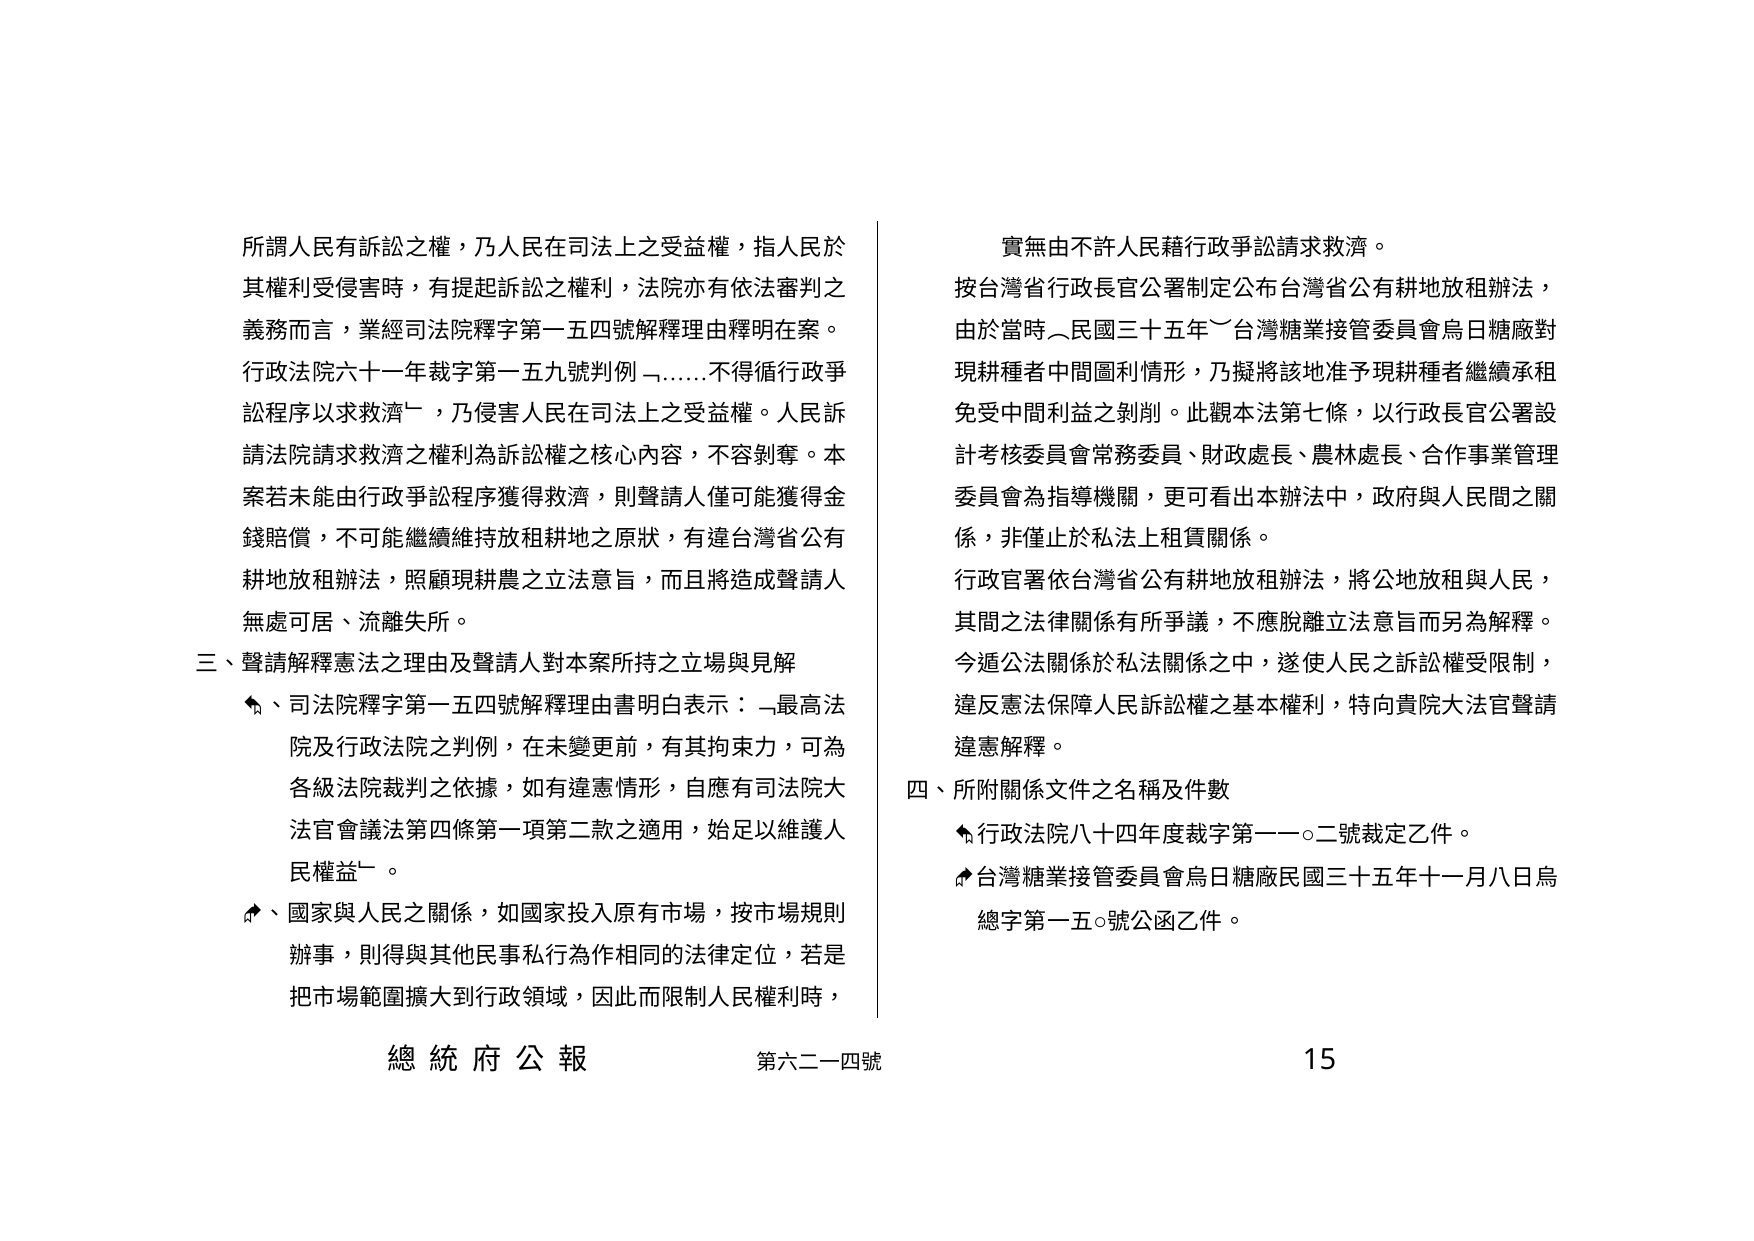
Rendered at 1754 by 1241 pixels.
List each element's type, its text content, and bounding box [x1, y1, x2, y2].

text 行政法院八十四年度裁字第一一○二號裁定乙件。 [954, 807, 1559, 851]
text 按台灣省行政長官公署制定公布台灣省公有耕地放租辦法，由於當時︵民國三十五年︶台灣糖業接管委員會烏日糖廠對現耕種者中間圖利情形，乃擬將該地准予現耕種者繼續承租，免受中間利益之剝削。此觀本法第七條，以行政長官公署設計考核委員會常務委員、財政處長、農林處長、合作事業管理委員會為指導機關，更可看出本辦法中，政府與人民間之關係，非僅止於私法上租賃關係。 [954, 263, 1559, 555]
text 所謂人民有訴訟之權，乃人民在司法上之受益權，指人民於其權利受侵害時，有提起訴訟之權利，法院亦有依法審判之義務而言，業經司法院釋字第一五四號解釋理由釋明在案。 [242, 222, 847, 347]
text 、司法院釋字第一五四號解釋理由書明白表示：﹁最高法院及行政法院之判例，在未變更前，有其拘束力，可為各級法院裁判之依據，如有違憲情形，自應有司法院大法官會議法第四條第一項第二款之適用，始足以維護人民權益﹂。 [242, 680, 847, 888]
text 實無由不許人民藉行政爭訟請求救濟。 [954, 222, 1559, 263]
text 三、聲請解釋憲法之理由及聲請人對本案所持之立場與見解 [195, 638, 847, 680]
text 台灣糖業接管委員會烏日糖廠民國三十五年十一月八日烏總字第一五○號公函乙件。 [954, 851, 1559, 938]
text 行政官署依台灣省公有耕地放租辦法，將公地放租與人民，其間之法律關係有所爭議，不應脫離立法意旨而另為解釋。今遁公法關係於私法關係之中，遂使人民之訴訟權受限制，違反憲法保障人民訴訟權之基本權利，特向貴院大法官聲請違憲解釋。 [954, 555, 1559, 763]
text 行政法院六十一年裁字第一五九號判例﹁……不得循行政爭訟程序以求救濟﹂，乃侵害人民在司法上之受益權。人民訴請法院請求救濟之權利為訴訟權之核心內容，不容剝奪。本案若未能由行政爭訟程序獲得救濟，則聲請人僅可能獲得金錢賠償，不可能繼續維持放租耕地之原狀，有違台灣省公有耕地放租辦法，照顧現耕農之立法意旨，而且將造成聲請人無處可居、流離失所。 [242, 347, 847, 638]
text 、國家與人民之關係，如國家投入原有市場，按市場規則辦事，則得與其他民事私行為作相同的法律定位，若是把市場範圍擴大到行政領域，因此而限制人民權利時， [242, 888, 847, 1013]
text 四、所附關係文件之名稱及件數 [907, 763, 1559, 807]
